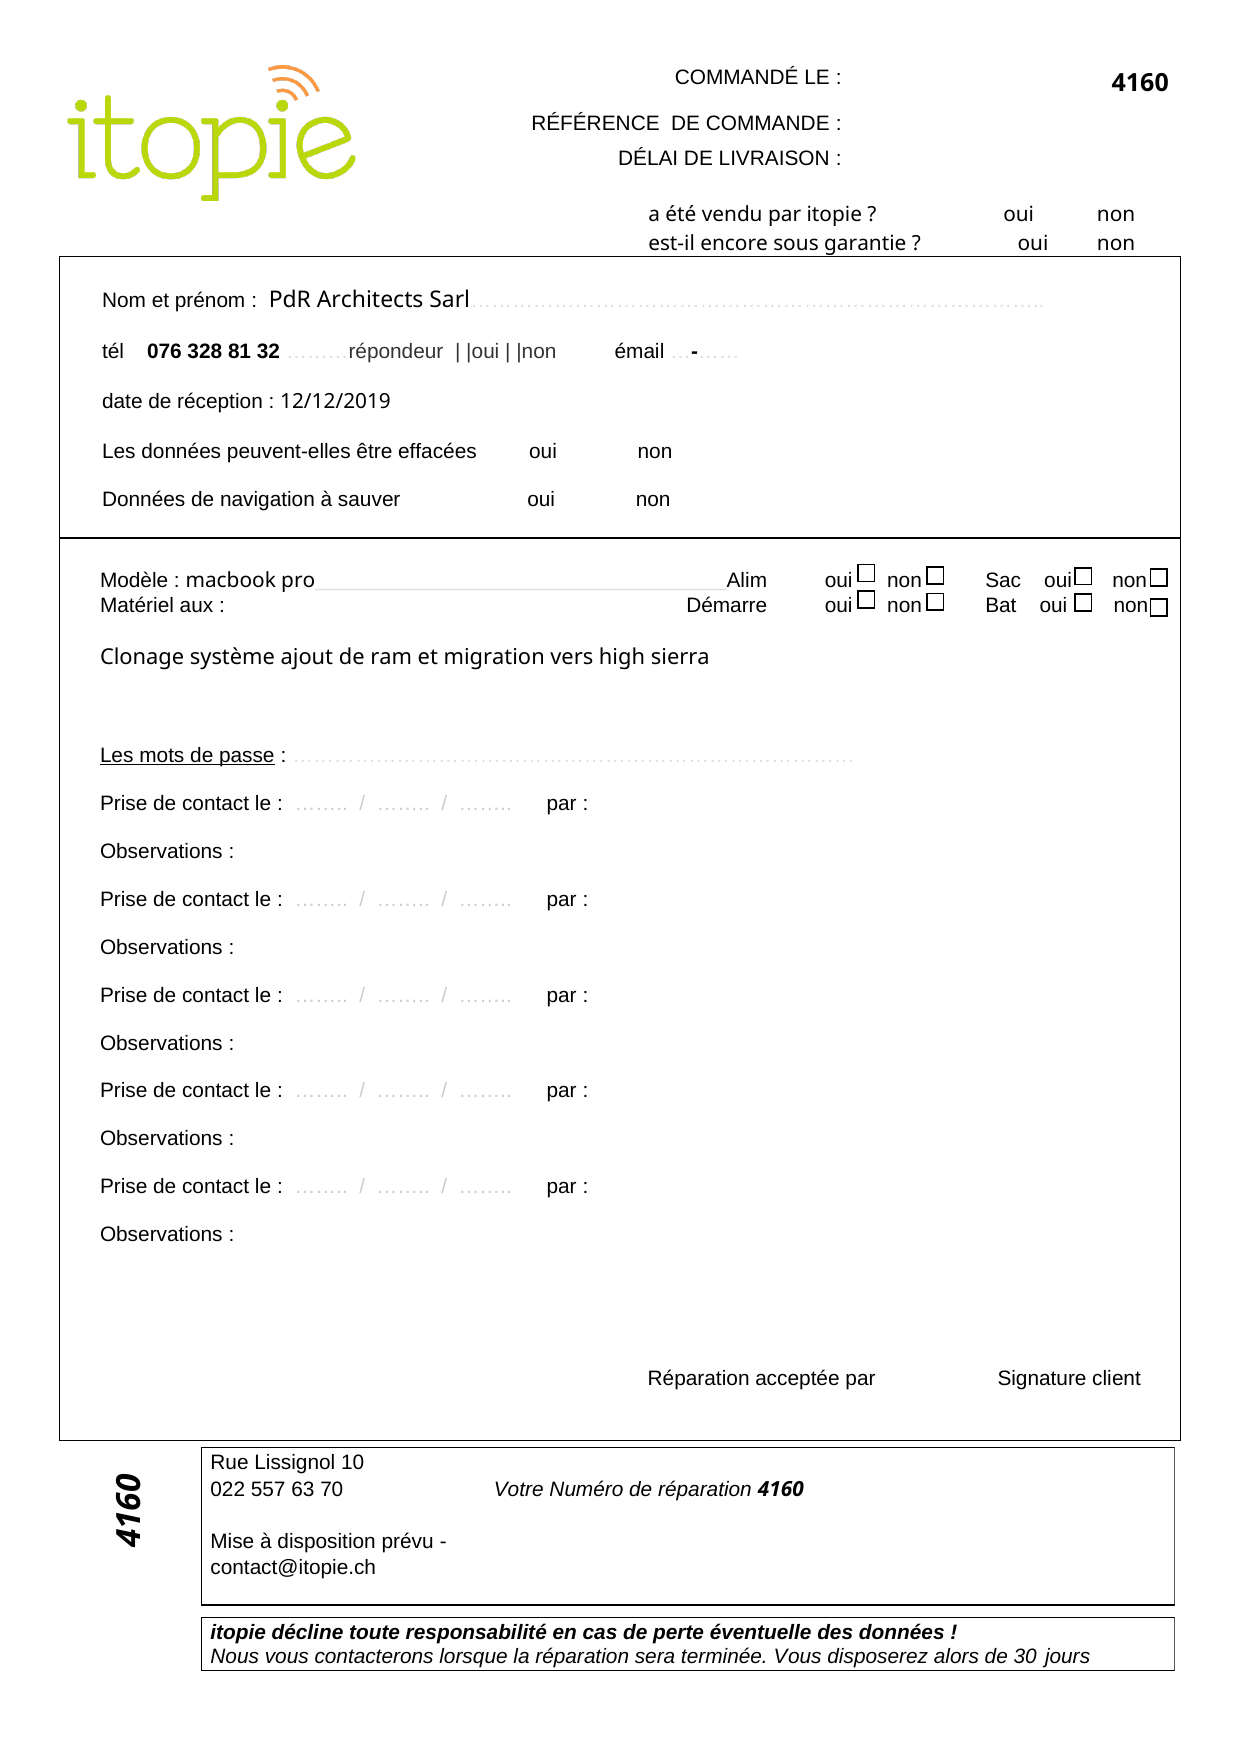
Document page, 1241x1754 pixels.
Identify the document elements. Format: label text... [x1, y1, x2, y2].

text Données de navigation à sauver oui non [60, 484, 1180, 511]
text Observations : [60, 1123, 1180, 1150]
text Prise de contact le : …….. / …….. / …….. par : [60, 1171, 1180, 1198]
text Matériel aux : Démarre oui non Bat oui non [60, 590, 1180, 617]
text a été vendu par itopie ? oui non [59, 199, 1181, 228]
text Prise de contact le : …….. / …….. / …….. par : [60, 1075, 1180, 1102]
text Prise de contact le : …….. / …….. / …….. par : [60, 883, 1180, 911]
text Observations : [60, 1027, 1180, 1054]
text tél 076 328 81 32 ………répondeur | |oui | |non émail …-…… [60, 335, 1180, 362]
text Modèle : macbook pro Alim oui non Sac oui non [948, 562, 1180, 590]
table_cell RÉFÉRENCE DE COMMANDE : [490, 105, 847, 140]
text Prise de contact le : …….. / …….. / …….. par : [60, 788, 1180, 815]
text Nom et prénom : PdR Architects Sarl……………………………………………………………………….. [60, 280, 1180, 314]
text Les mots de passe : ……………………………………………………………………… [60, 740, 1180, 767]
picture [67, 65, 356, 201]
text date de réception : 12/12/2019 [60, 383, 1180, 415]
table_cell DÉLAI DE LIVRAISON : [490, 140, 847, 175]
text Observations : [60, 836, 1180, 863]
table_header 4160 [847, 59, 1180, 104]
table_cell [847, 140, 1180, 175]
table_header Rue Lissignol 10 022 557 63 70 Votre Numéro de réparation 4160 Mise à disposition prévu - contact@itopie.ch [195, 1441, 1180, 1611]
text Modèle : macbook pro Alim oui non Sac oui non [60, 562, 856, 590]
text Réparation acceptée par Signature client [60, 1363, 1180, 1390]
text Modèle : macbook pro Alim oui non Sac oui non [879, 562, 925, 590]
text Observations : [60, 931, 1180, 958]
text Les données peuvent-elles être effacées oui non [60, 436, 1180, 463]
table_header 4160 [59, 1441, 195, 1677]
text Observations : [60, 1219, 1180, 1246]
text Clonage système ajout de ram et migration vers high sierra [60, 638, 1180, 671]
text Prise de contact le : …….. / …….. / …….. par : [60, 979, 1180, 1006]
text est-il encore sous garantie ? oui non [59, 228, 1181, 256]
table_cell [847, 105, 1180, 140]
table_cell itopie décline toute responsabilité en cas de perte éventuelle des données ! Nous vous contacterons lorsque la réparation sera terminée. Vous disposerez alors de 30 jours [195, 1611, 1180, 1677]
table_header COMMANDÉ LE : [490, 59, 847, 104]
